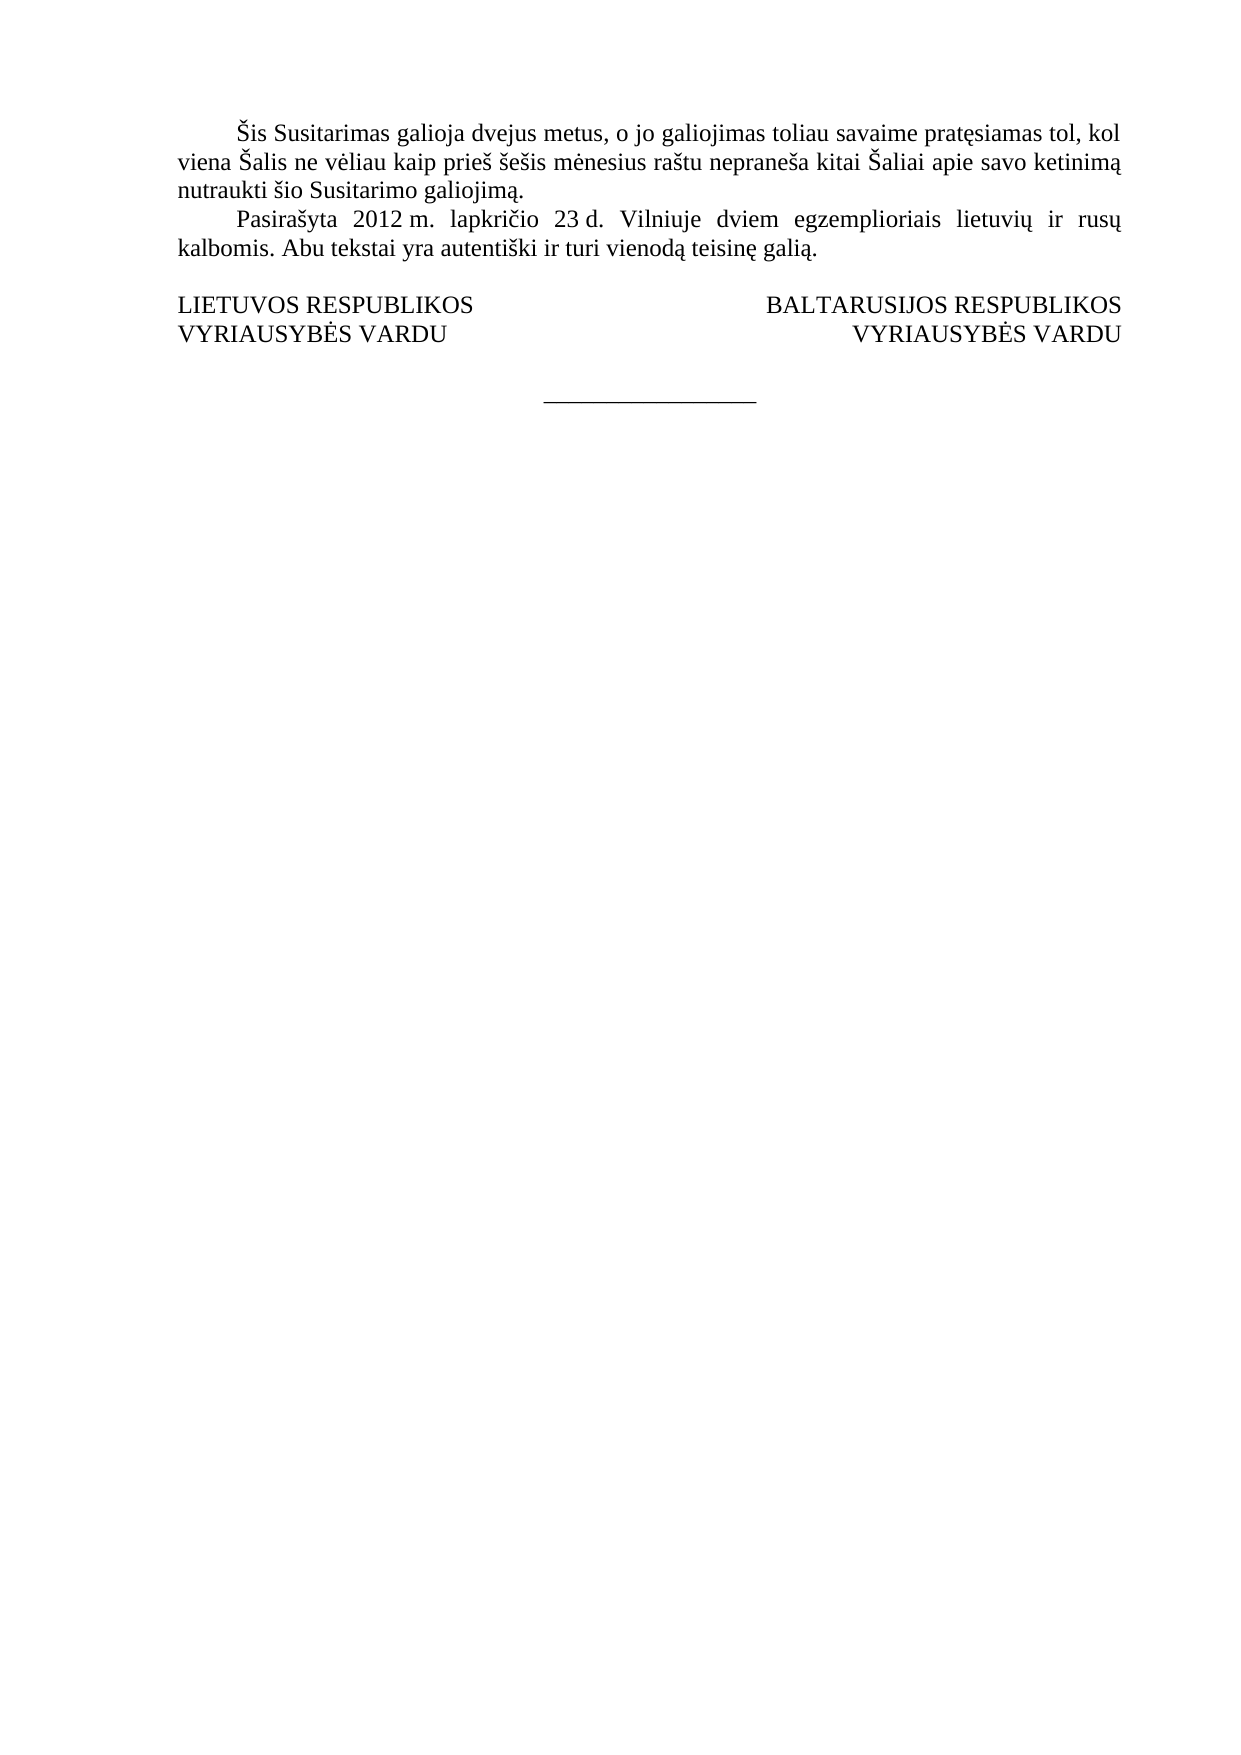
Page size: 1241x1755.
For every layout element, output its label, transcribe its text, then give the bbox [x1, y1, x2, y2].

text Vyriausybės vardu Vyriausybės vardu [177, 319, 1122, 348]
text Lietuvos Respublikos Baltarusijos Respublikos [177, 291, 1122, 319]
text Pasirašyta 2012 m. lapkričio 23 d. Vilniuje dviem egzemplioriais lietuvių ir rusų kalbomis. Abu tekstai yra autentiški ir turi vienodą teisinę galią. [177, 204, 1122, 262]
text _________________ [177, 377, 1122, 406]
text Šis Susitarimas galioja dvejus metus, o jo galiojimas toliau savaime pratęsiamas tol, kol viena Šalis ne vėliau kaip prieš šešis mėnesius raštu nepraneša kitai Šaliai apie savo ketinimą nutraukti šio Susitarimo galiojimą. [177, 118, 1122, 204]
